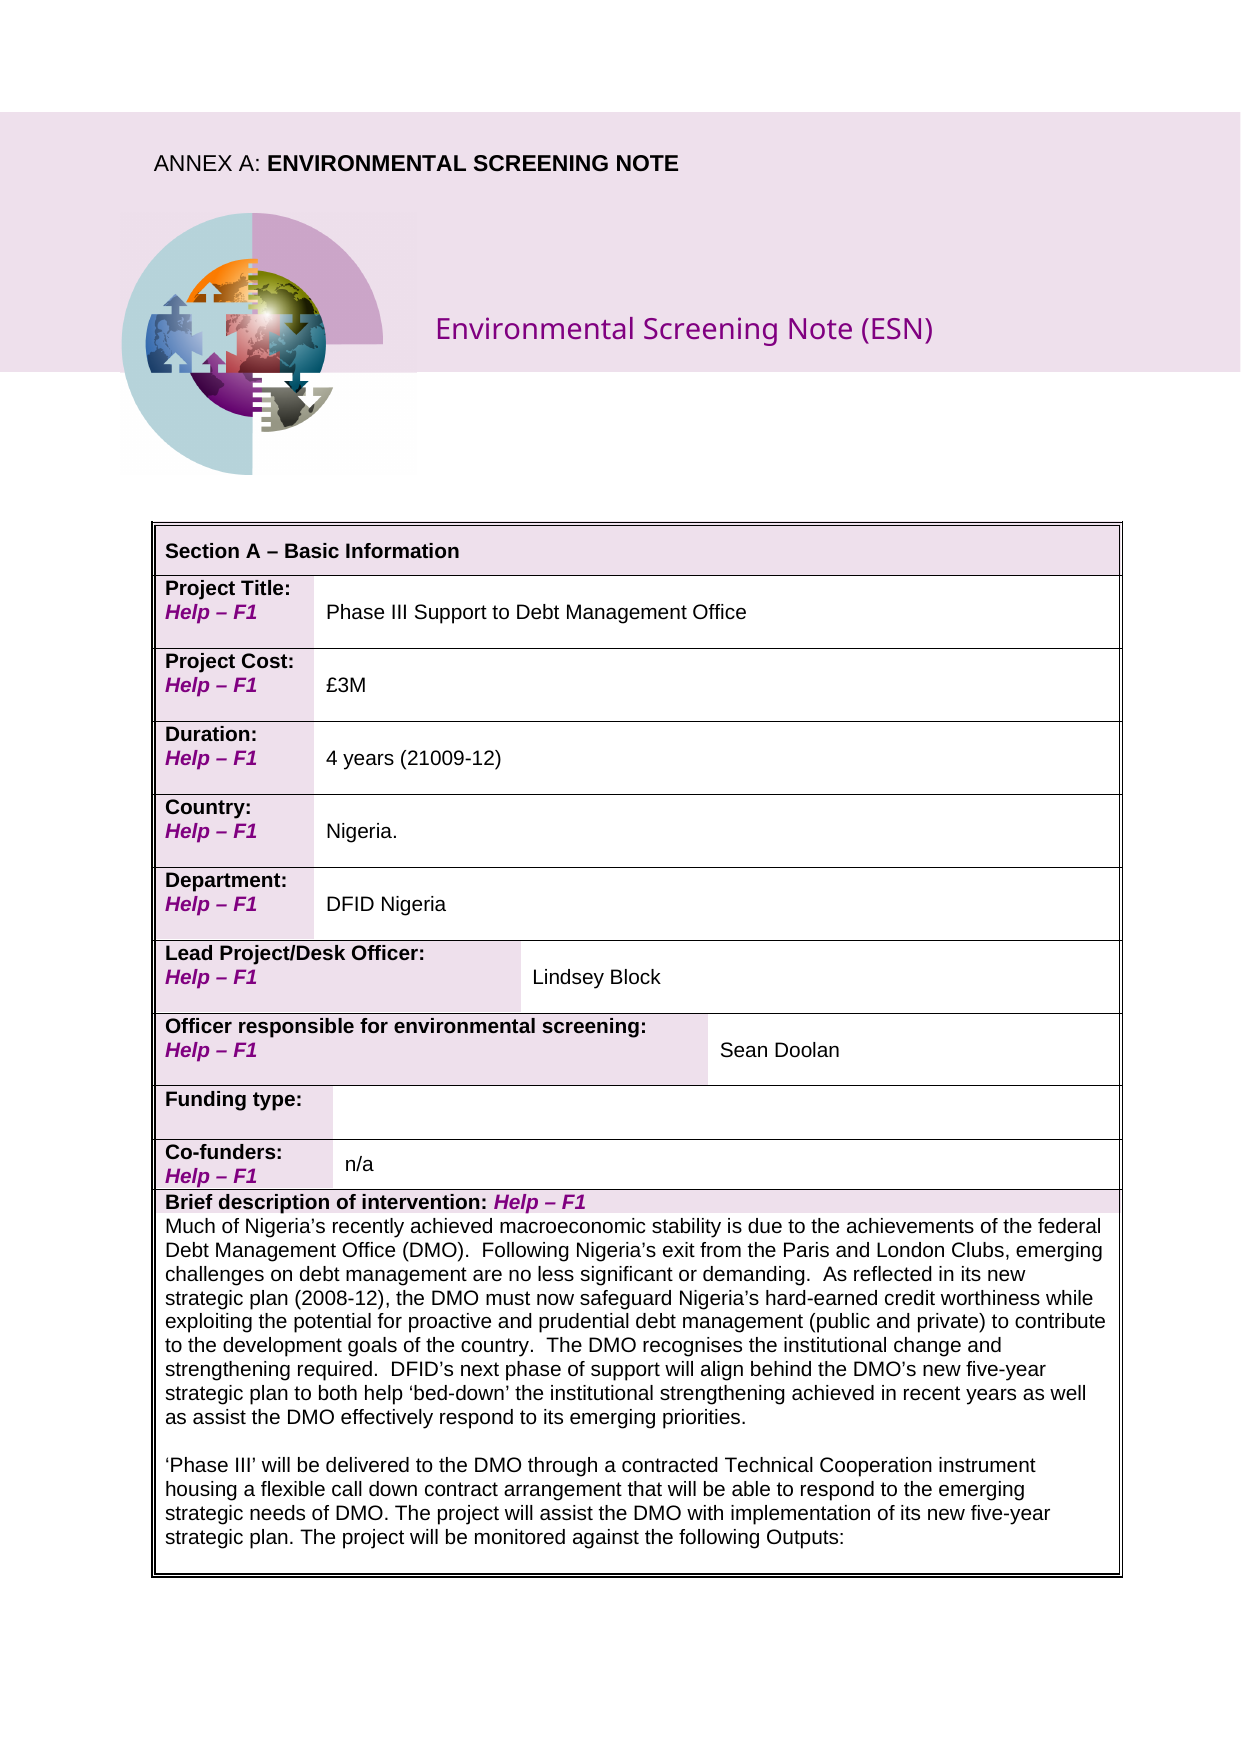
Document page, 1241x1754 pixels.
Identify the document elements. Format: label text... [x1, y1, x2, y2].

table_cell 4 years (21009-12) [315, 722, 1119, 794]
table_cell Brief description of intervention: Help – F1 [156, 1190, 1119, 1213]
table_cell [333, 1086, 1119, 1139]
table_cell n/a [333, 1140, 1119, 1188]
table_cell DFID Nigeria [315, 868, 1119, 939]
table_cell Lead Project/Desk Officer: Help – F1 [156, 941, 521, 1012]
table_cell £3M [315, 649, 1119, 721]
table_cell Phase III Support to Debt Management Office [315, 576, 1119, 648]
table_cell Co-funders: Help – F1 [156, 1140, 333, 1188]
table_cell Much of Nigeria’s recently achieved macroeconomic stability is due to the achievements of the federal Debt Management Office (DMO). Following Nigeria’s exit from the Paris and London Clubs, emerging challenges on debt management are no less significant or demanding. As reflected in its new strategic plan (2008-12), the DMO must now safeguard Nigeria’s hard-earned credit worthiness while exploiting the potential for proactive and prudential debt management (public and private) to contribute to the development goals of the country. The DMO recognises the institutional change and strengthening required. DFID’s next phase of support will align behind the DMO’s new five-year strategic plan to both help ‘bed-down’ the institutional strengthening achieved in recent years as well as assist the DMO effectively respond to its emerging priorities. ‘Phase III’ will be delivered to the DMO through a contracted Technical Cooperation instrument housing a flexible call down contract arrangement that will be able to respond to the emerging strategic needs of DMO. The project will assist the DMO with implementation of its new five-year strategic plan. The project will be monitored against the following Outputs: Strengthened capacity of the DMO through retention of an appropriately skilled, well-motivated and professional workforce. Enhanced capacity to manage and grow Nigeria’s domestic debt market; Enhanced capacity to manage Nigeria’s sub-national debt and its integration into the national debt management framework; Enhanced capacity to negotiate foreign loans on appropriate terms and manage foreign debts on a sustainable basis; DMO contributes to a more conducive and supportive external environment for sustainable debt management practices throughout government. The DMO’s greatest asset is by far its pool of highly qualified and dynamic staff. Phase III will assist the DMO to maintain and grow this resource as operations of the DMO move into new and often complex areas. Training and support will also be extended to stakeholders in other institutions whose capacity is central to the achievement of the DMO’s strategic plan. This may include, for example, State government officials and certain departments at the Central Bank of Nigeria. It will include outreach to parliamentarians, the general public and civil society as appropriate. [156, 1214, 1119, 1573]
table_cell Officer responsible for environmental screening: Help – F1 [156, 1014, 708, 1085]
table_cell Nigeria. [315, 795, 1119, 867]
table_header Section A – Basic Information [156, 526, 1119, 575]
table_cell Lindsey Block [521, 941, 1119, 1012]
table_cell Duration: Help – F1 [156, 722, 314, 794]
table_cell Country: Help – F1 [156, 795, 314, 867]
table_cell Funding type: [156, 1086, 333, 1139]
table_cell Project Title: Help – F1 [156, 576, 314, 648]
table_cell Department: Help – F1 [156, 868, 314, 939]
table_cell Sean Doolan [708, 1014, 1119, 1085]
table_cell Project Cost: Help – F1 [156, 649, 314, 721]
